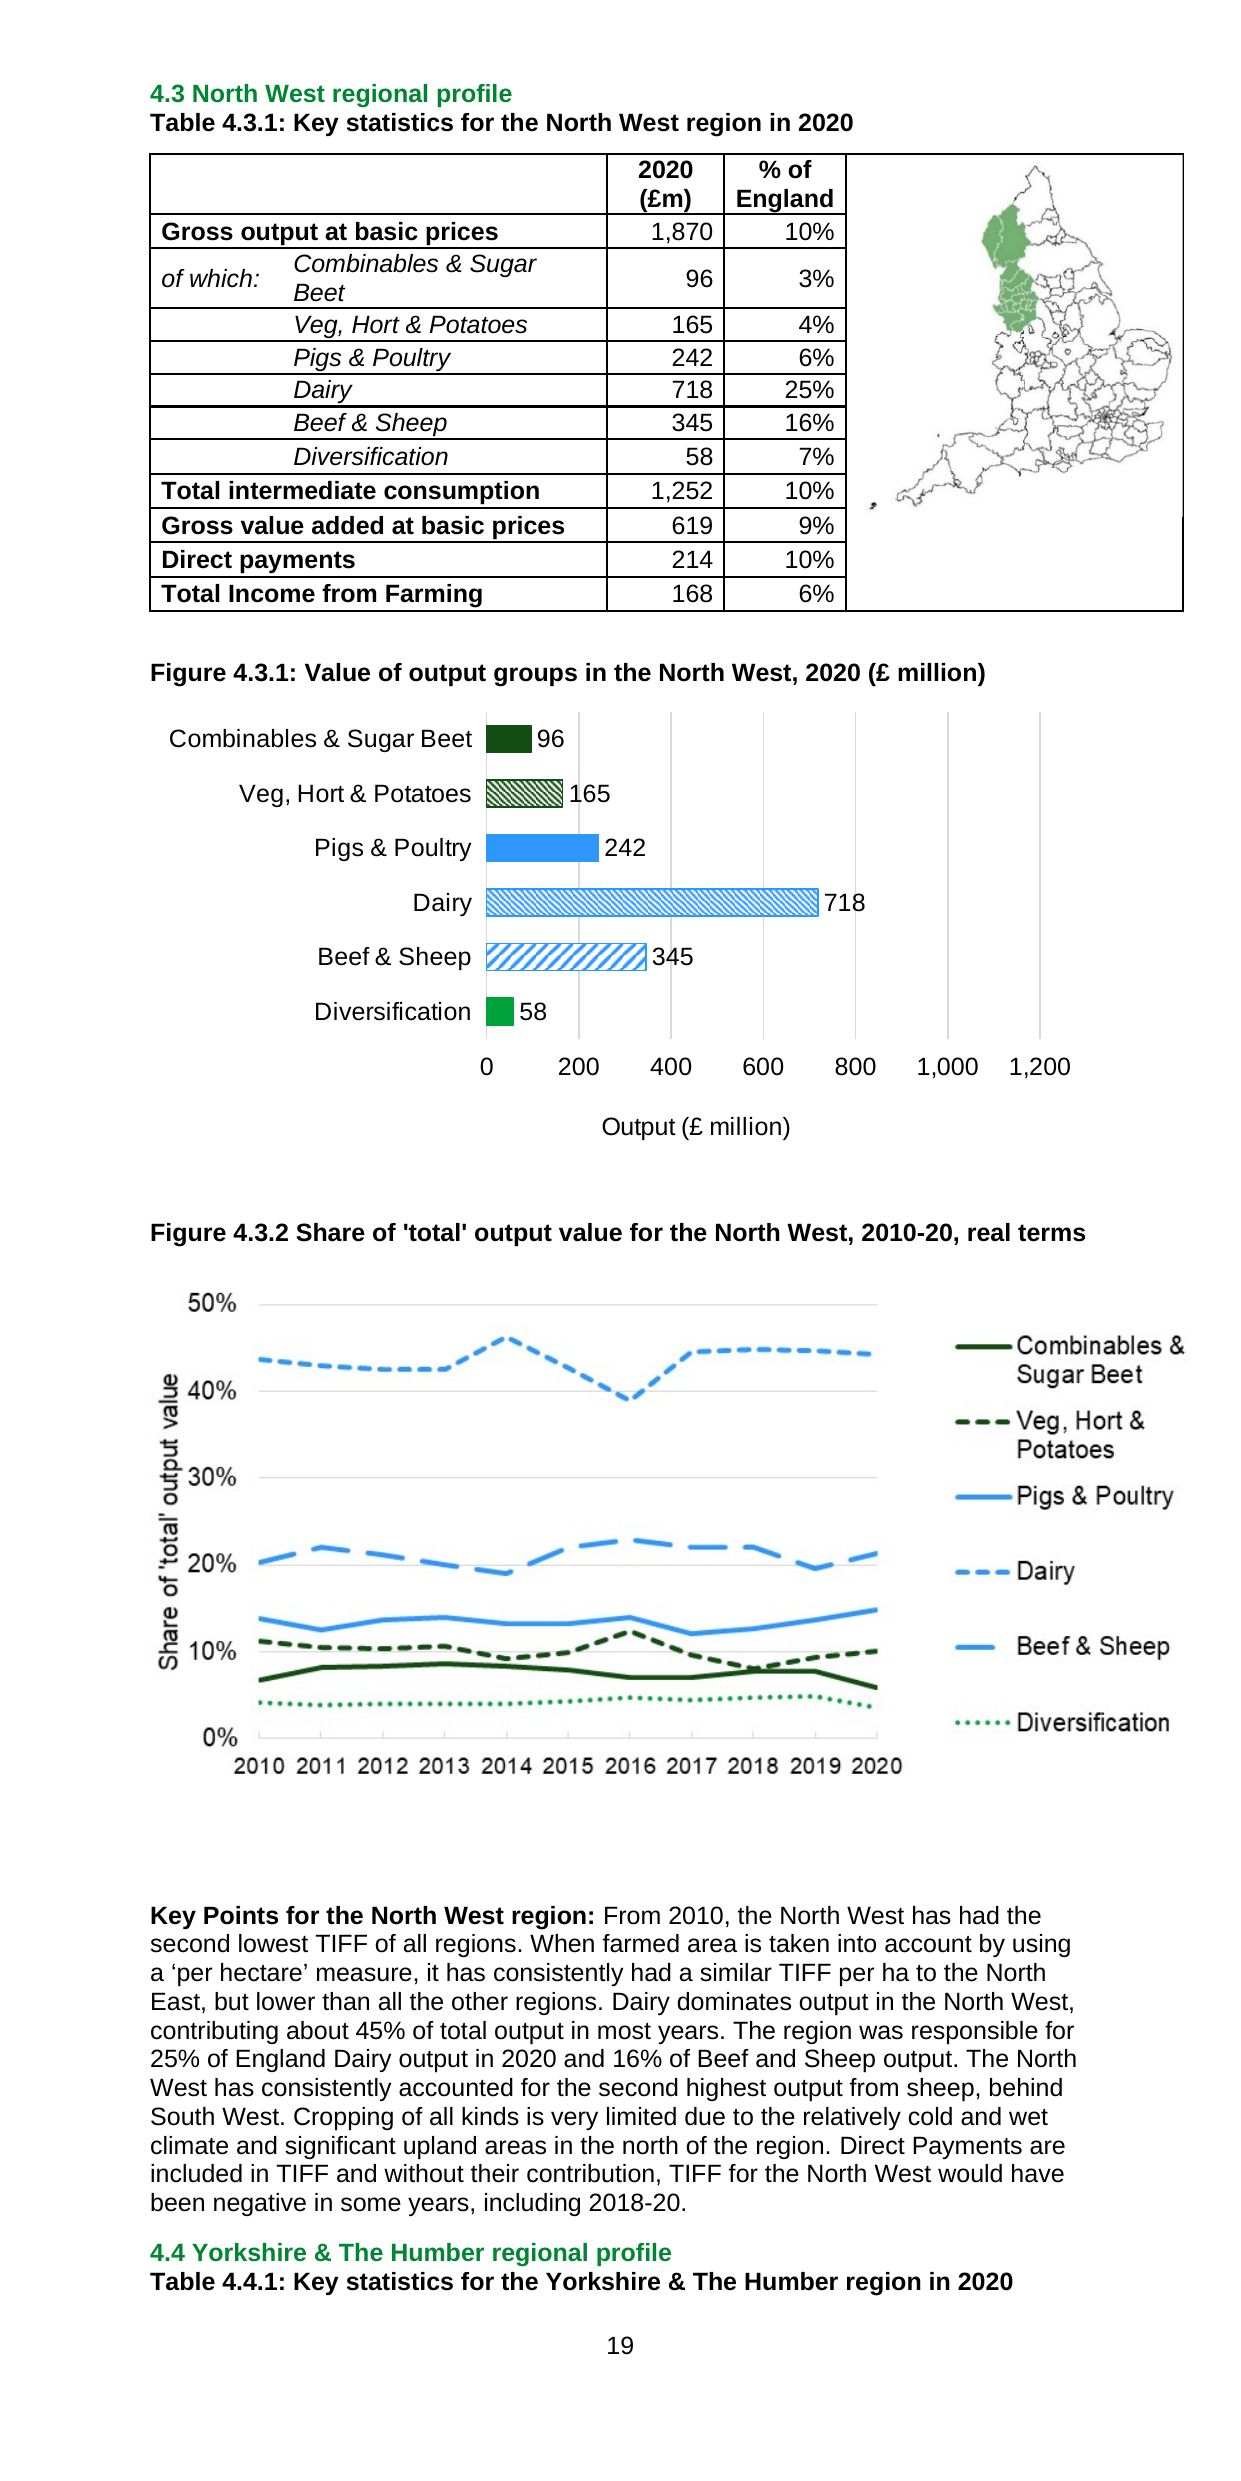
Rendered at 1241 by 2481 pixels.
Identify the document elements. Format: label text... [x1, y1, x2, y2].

table_cell 1,870 [608, 215, 723, 247]
table_header [847, 155, 1182, 610]
table_cell 1,252 [608, 475, 723, 507]
table_cell Gross value added at basic prices [151, 509, 606, 541]
table_cell Gross output at basic prices [151, 215, 606, 247]
table_cell 214 [608, 543, 723, 576]
table_cell Total intermediate consumption [151, 475, 606, 507]
table_cell of which: [151, 249, 282, 307]
table_cell Direct payments [151, 543, 606, 576]
table_header 2020 (£m) [608, 155, 723, 213]
table_cell 25% [725, 375, 845, 405]
table_cell 619 [608, 509, 723, 541]
text Figure 4.3.2 Share of 'total' output value for the North West, 2010-20, real terms [150, 1218, 1090, 1246]
table_cell 168 [608, 578, 723, 610]
table_cell [151, 309, 282, 340]
table_cell Pigs & Poultry [282, 342, 606, 372]
text Key Points for the North West region: From 2010, the North West has had the second lowest TIFF of all regions. When farmed area is taken into account by using a ‘per hectare’ measure, it has consistently had a similar TIFF per ha to the North East, but lower than all the other regions. Dairy dominates output in the North West, contributing about 45% of total output in most years. The region was responsible for 25% of England Dairy output in 2020 and 16% of Beef and Sheep output. The North West has consistently accounted for the second highest output from sheep, behind South West. Cropping of all kinds is very limited due to the relatively cold and wet climate and significant upland areas in the north of the region. Direct Payments are included in TIFF and without their contribution, TIFF for the North West would have been negative in some years, including 2018-20. [150, 1901, 1090, 2217]
table_cell 10% [725, 215, 845, 247]
table_cell 242 [608, 342, 723, 372]
table_cell 58 [608, 440, 723, 472]
table_cell 7% [725, 440, 845, 472]
text Figure 4.3.1: Value of output groups in the North West, 2020 (£ million) [150, 657, 1090, 686]
subtitle 4.4 Yorkshire & The Humber regional profile [150, 2238, 1090, 2266]
table_cell Veg, Hort & Potatoes [282, 309, 606, 340]
table_cell [151, 408, 282, 438]
table_cell 4% [725, 309, 845, 340]
table_cell Diversification [282, 440, 606, 472]
table_cell [151, 342, 282, 372]
table_cell 3% [725, 249, 845, 307]
text Table 4.4.1: Key statistics for the Yorkshire & The Humber region in 2020 [150, 2266, 1090, 2295]
table_cell 165 [608, 309, 723, 340]
table_cell 10% [725, 543, 845, 576]
table_cell 6% [725, 342, 845, 372]
text Table 4.3.1: Key statistics for the North West region in 2020 [150, 108, 1090, 137]
table_cell Beef & Sheep [282, 408, 606, 438]
table_cell 345 [608, 408, 723, 438]
table_cell 10% [725, 475, 845, 507]
table_cell 96 [608, 249, 723, 307]
table_cell Combinables & Sugar Beet [282, 249, 606, 307]
table_cell [151, 375, 282, 405]
table_cell [151, 440, 282, 472]
table_header [151, 155, 606, 213]
table_cell Dairy [282, 375, 606, 405]
table_cell Total Income from Farming [151, 578, 606, 610]
table_cell 9% [725, 509, 845, 541]
table_cell 16% [725, 408, 845, 438]
table_header % of England [725, 155, 845, 213]
table_cell 6% [725, 578, 845, 610]
subtitle 4.3 North West regional profile [150, 79, 1090, 108]
table_cell 718 [608, 375, 723, 405]
